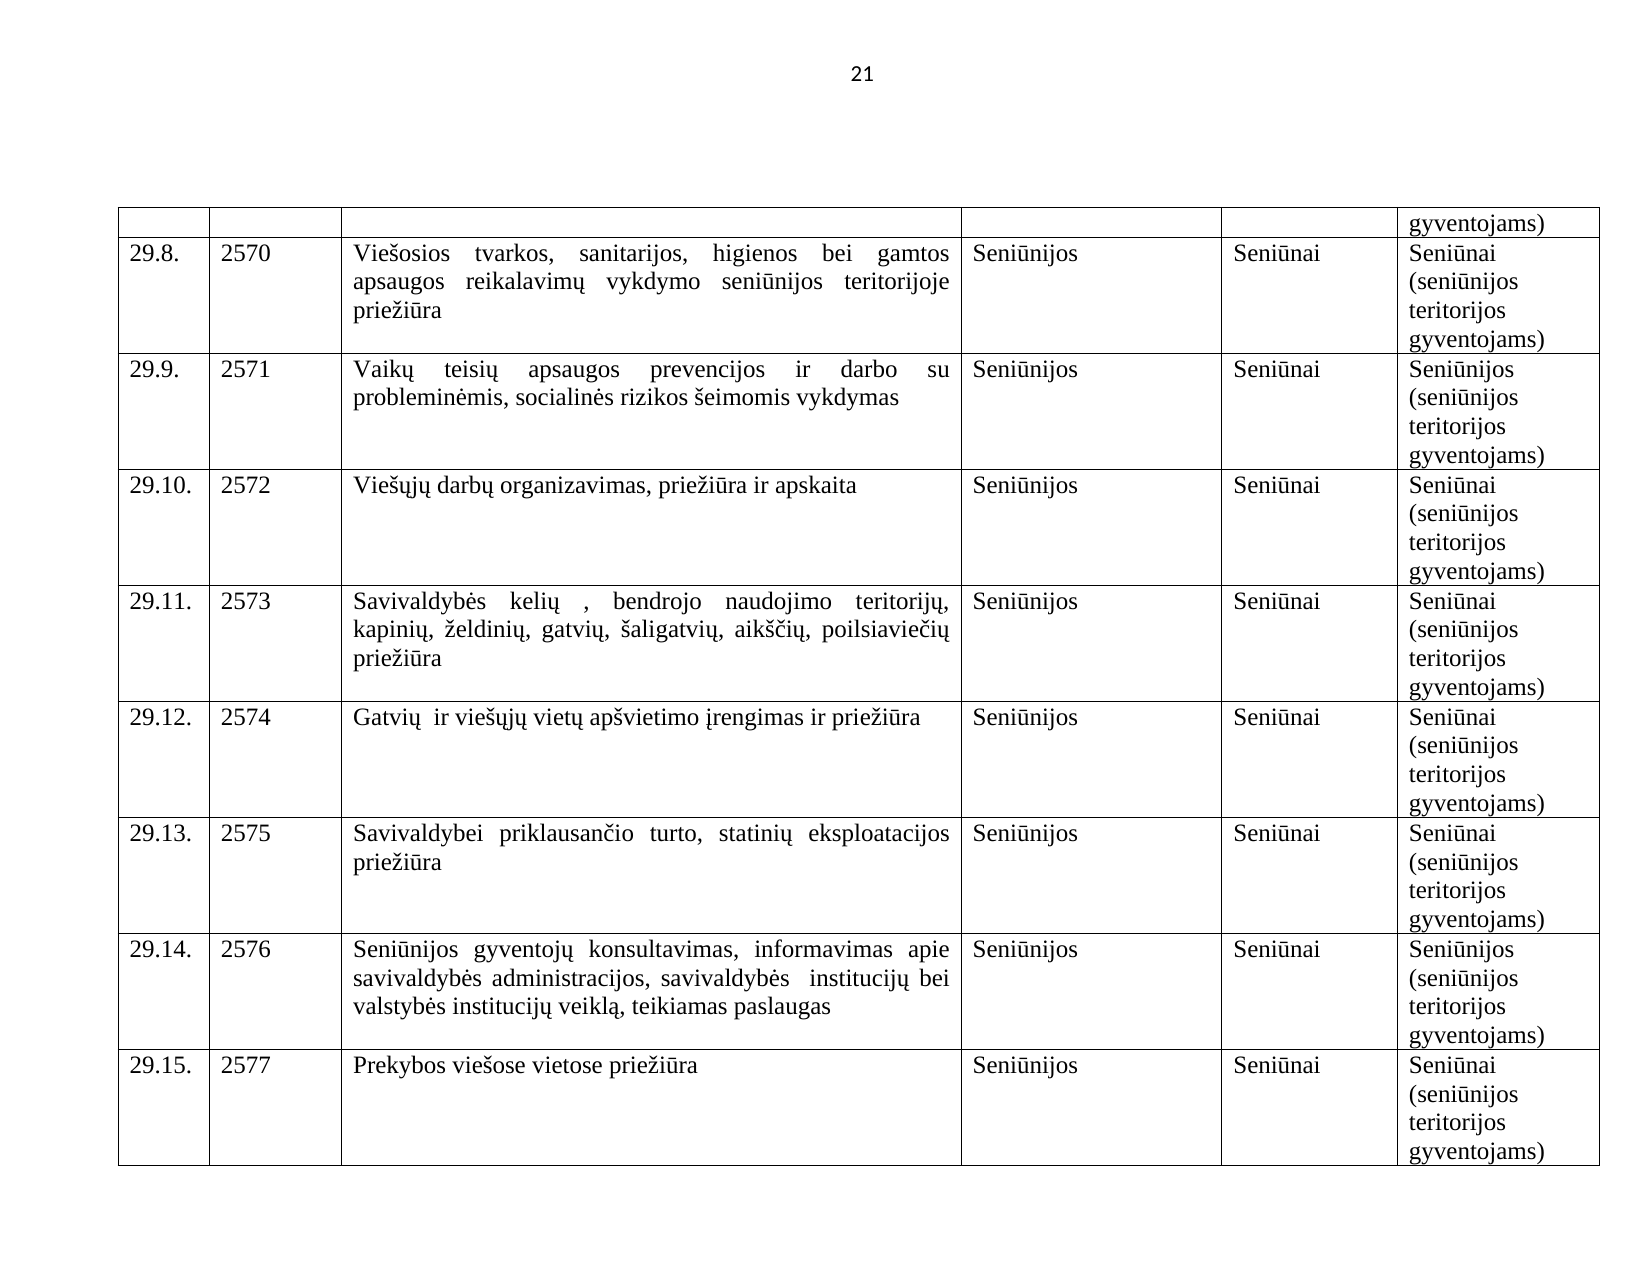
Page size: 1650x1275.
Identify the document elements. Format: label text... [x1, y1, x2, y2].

table_cell Seniūnai [1222, 934, 1397, 1049]
table_cell Seniūnai [1222, 586, 1397, 701]
table_cell Vaikų teisių apsaugos prevencijos ir darbo su probleminėmis, socialinės rizikos šeimomis vykdymas [342, 354, 961, 469]
table_cell Prekybos viešose vietose priežiūra [342, 1050, 961, 1165]
table_cell [962, 208, 1221, 237]
table_cell Seniūnijos [962, 470, 1221, 585]
table_cell [342, 208, 961, 237]
table_cell Seniūnijos [962, 934, 1221, 1049]
table_cell 2573 [210, 586, 341, 701]
table_cell Seniūnijos gyventojų konsultavimas, informavimas apie savivaldybės administracijos, savivaldybės institucijų bei valstybės institucijų veiklą, teikiamas paslaugas [342, 934, 961, 1049]
table_cell 29.10. [119, 470, 209, 585]
table_cell Seniūnai [1222, 470, 1397, 585]
table_cell 29.9. [119, 354, 209, 469]
table_cell 2571 [210, 354, 341, 469]
table_cell Seniūnai (seniūnijos teritorijos gyventojams) [1398, 238, 1599, 353]
table_cell Seniūnijos [962, 818, 1221, 933]
table_cell Gatvių ir viešųjų vietų apšvietimo įrengimas ir priežiūra [342, 702, 961, 817]
table_cell Seniūnai [1222, 354, 1397, 469]
table_cell Seniūnai (seniūnijos teritorijos gyventojams) [1398, 702, 1599, 817]
table_cell 29.11. [119, 586, 209, 701]
table_cell [1222, 208, 1397, 237]
table_cell 2575 [210, 818, 341, 933]
table_cell 2576 [210, 934, 341, 1049]
table_cell Savivaldybės kelių , bendrojo naudojimo teritorijų, kapinių, želdinių, gatvių, šaligatvių, aikščių, poilsiaviečių priežiūra [342, 586, 961, 701]
table_cell Seniūnai (seniūnijos teritorijos gyventojams) [1398, 1050, 1599, 1165]
table_cell 29.15. [119, 1050, 209, 1165]
table_cell Seniūnai [1222, 1050, 1397, 1165]
table_cell 2574 [210, 702, 341, 817]
table_cell Viešosios tvarkos, sanitarijos, higienos bei gamtos apsaugos reikalavimų vykdymo seniūnijos teritorijoje priežiūra [342, 238, 961, 353]
table_cell Seniūnijos [962, 238, 1221, 353]
table_cell Seniūnijos [962, 354, 1221, 469]
table_cell 2572 [210, 470, 341, 585]
table_cell Seniūnijos [962, 1050, 1221, 1165]
table_cell 29.13. [119, 818, 209, 933]
table_cell Seniūnai (seniūnijos teritorijos gyventojams) [1398, 470, 1599, 585]
table_cell Seniūnai [1222, 702, 1397, 817]
table_cell Viešųjų darbų organizavimas, priežiūra ir apskaita [342, 470, 961, 585]
table_cell [119, 208, 209, 237]
table_cell Seniūnai (seniūnijos teritorijos gyventojams) [1398, 586, 1599, 701]
table_cell 2570 [210, 238, 341, 353]
table_cell [210, 208, 341, 237]
table_cell gyventojams) [1398, 208, 1599, 237]
table_cell Seniūnijos [962, 586, 1221, 701]
table_cell Savivaldybei priklausančio turto, statinių eksploatacijos priežiūra [342, 818, 961, 933]
table_cell Seniūnai [1222, 238, 1397, 353]
table_cell 29.12. [119, 702, 209, 817]
table_cell Seniūnijos (seniūnijos teritorijos gyventojams) [1398, 354, 1599, 469]
table_cell Seniūnijos (seniūnijos teritorijos gyventojams) [1398, 934, 1599, 1049]
table_cell 29.14. [119, 934, 209, 1049]
table_cell 2577 [210, 1050, 341, 1165]
table_cell Seniūnai (seniūnijos teritorijos gyventojams) [1398, 818, 1599, 933]
table_cell Seniūnijos [962, 702, 1221, 817]
table_cell 29.8. [119, 238, 209, 353]
table_cell Seniūnai [1222, 818, 1397, 933]
